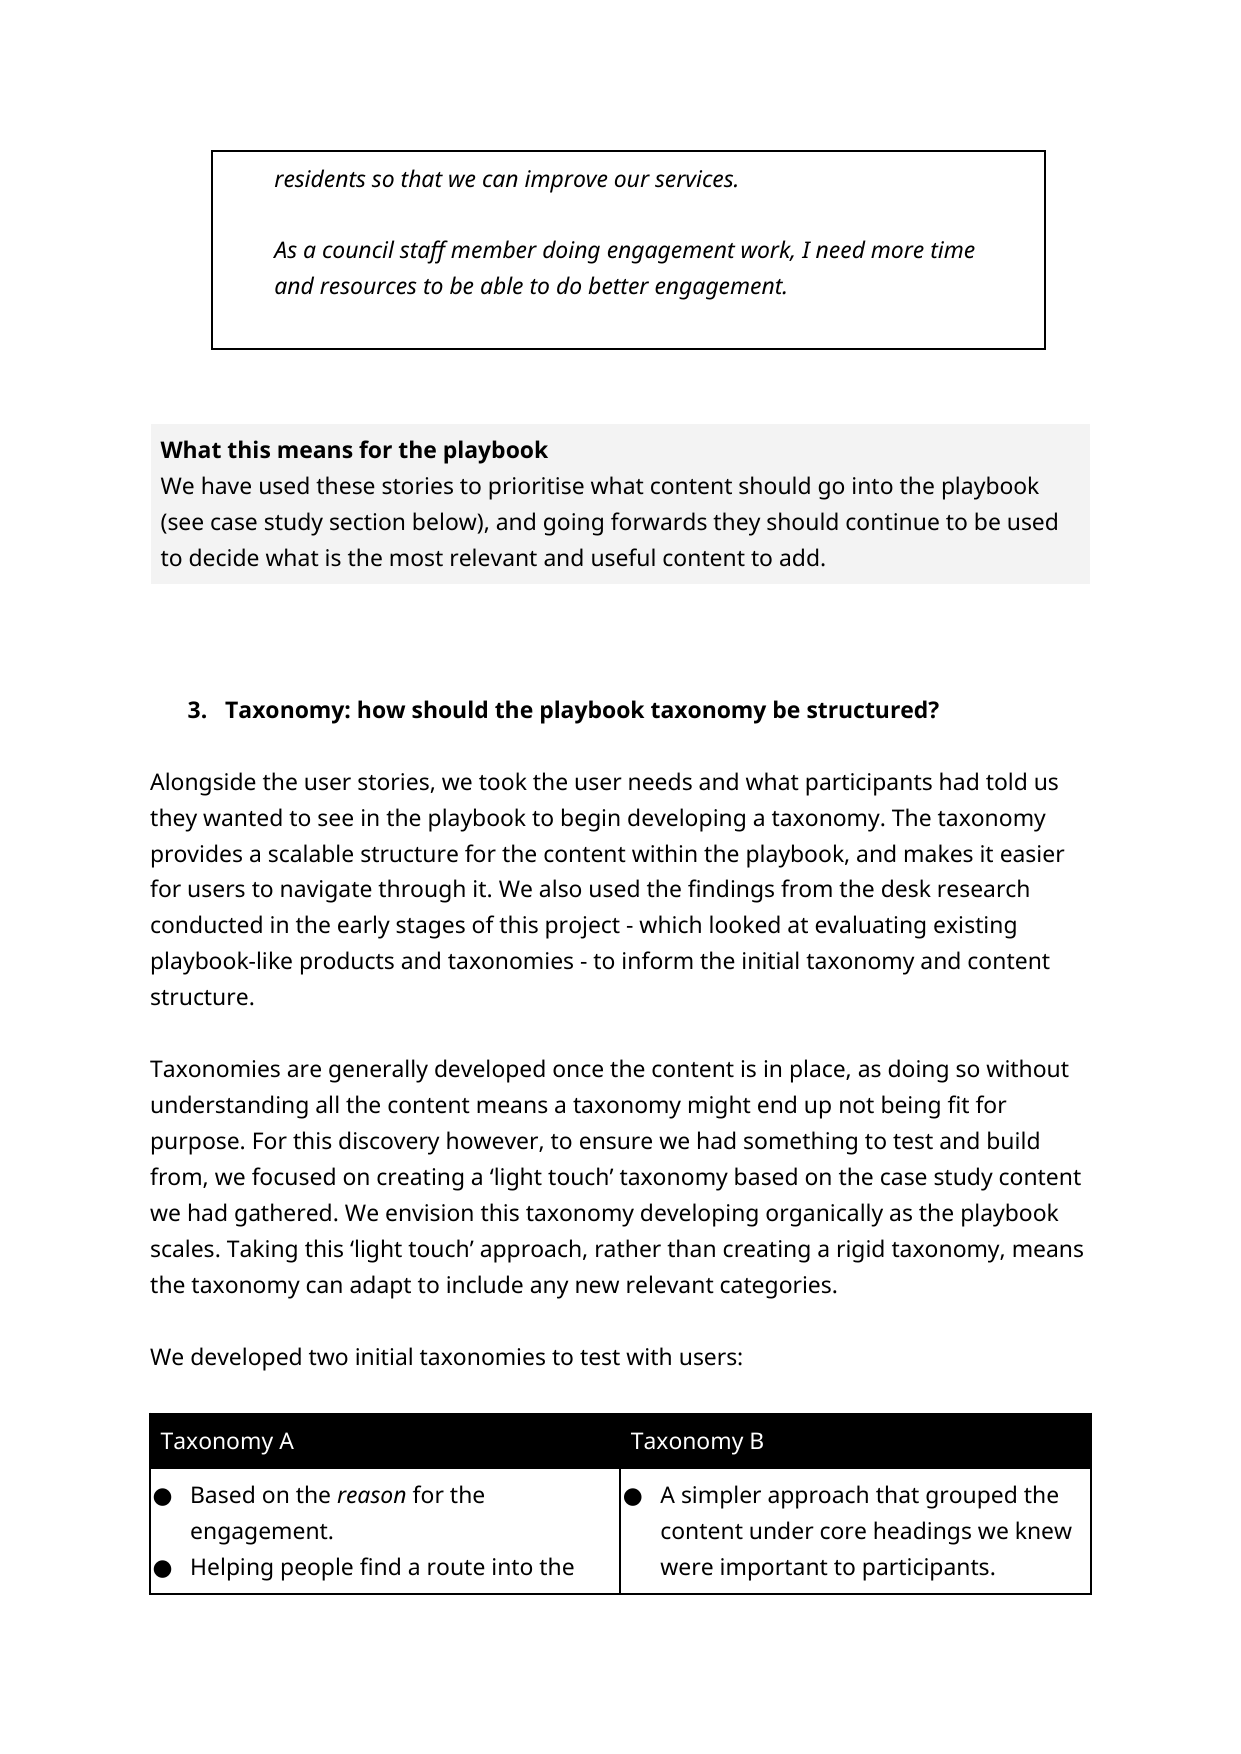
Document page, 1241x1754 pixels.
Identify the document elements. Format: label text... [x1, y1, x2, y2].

text We developed two initial taxonomies to test with users: [150, 1341, 1090, 1372]
text Alongside the user stories, we took the user needs and what participants had told us they wanted to see in the playbook to begin developing a taxonomy. The taxonomy provides a scalable structure for the content within the playbook, and makes it easier for users to navigate through it. We also used the findings from the desk research conducted in the early stages of this project - which looked at evaluating existing playbook-like products and taxonomies - to inform the initial taxonomy and content structure. [150, 766, 1090, 1012]
table_header residents so that we can improve our services. As a council staff member doing engagement work, I need more time and resources to be able to do better engagement. [213, 152, 1044, 348]
table_header Taxonomy B [621, 1415, 1090, 1467]
text Taxonomies are generally developed once the content is in place, as doing so without understanding all the content means a taxonomy might end up not being fit for purpose. For this discovery however, to ensure we had something to test and build from, we focused on creating a ‘light touch’ taxonomy based on the case study content we had gathered. We envision this taxonomy developing organically as the playbook scales. Taking this ‘light touch’ approach, rather than creating a rigid taxonomy, means the taxonomy can adapt to include any new relevant categories. [150, 1053, 1090, 1300]
table_cell A simpler approach that grouped the content under core headings we knew were important to participants. This looked at grouping content under three headings which were: ‘Engagement activity’ (e.g. surveys, focus groups). ‘Engagement topic’ (e.g. climate, COVID-19). ‘User group’ (e.g. young people). [621, 1469, 1090, 1593]
table_header Taxonomy A [151, 1415, 619, 1467]
list Taxonomy: how should the playbook taxonomy be structured? [187, 694, 1090, 725]
table_cell Based on the reason for the engagement. Helping people find a route into the [151, 1469, 619, 1593]
table_header What this means for the playbook We have used these stories to prioritise what content should go into the playbook (see case study section below), and going forwards they should continue to be used to decide what is the most relevant and useful content to add. [151, 424, 1090, 584]
